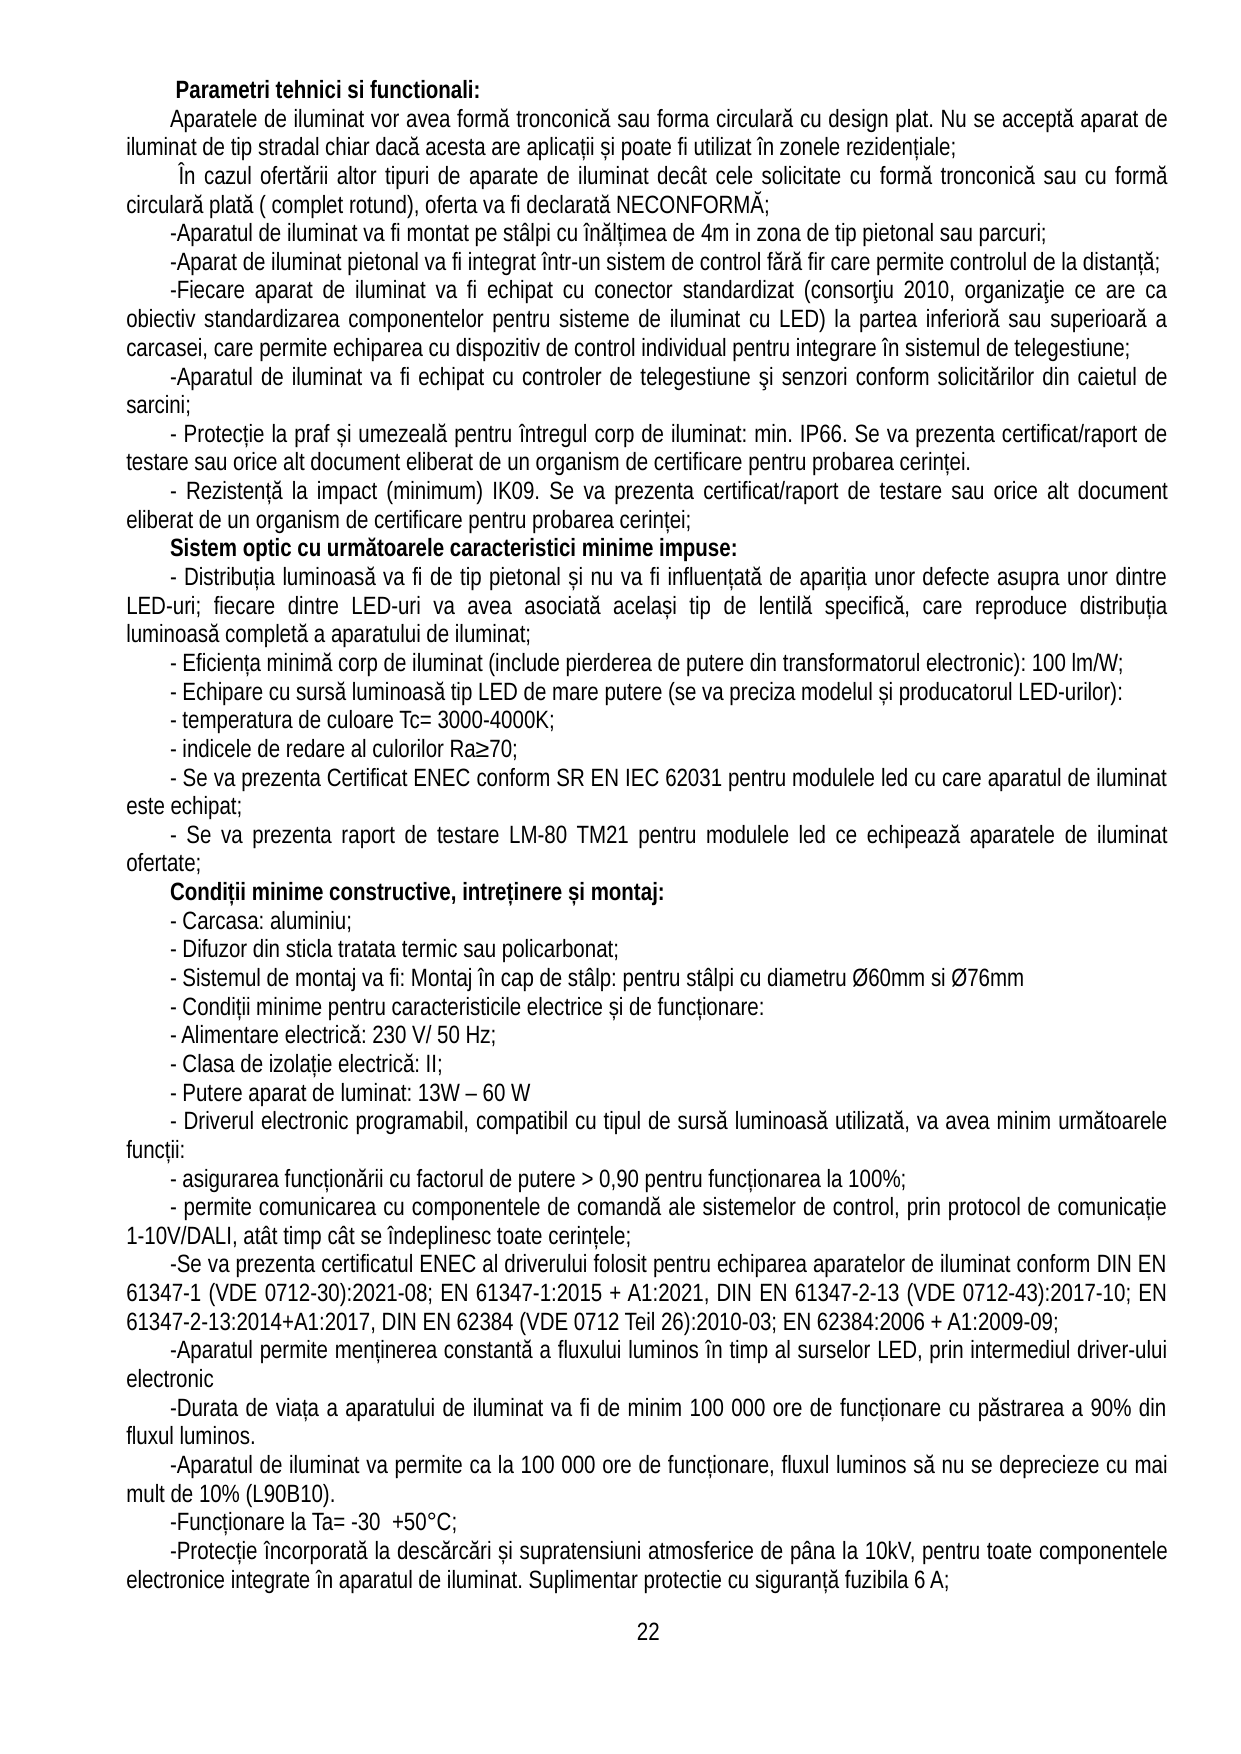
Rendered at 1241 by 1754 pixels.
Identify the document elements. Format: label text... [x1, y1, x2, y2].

text - Se va prezenta raport de testare LM-80 TM21 pentru modulele led ce echipează aparatele de iluminat ofertate; [126, 820, 1170, 877]
text Parametri tehnici si functionali: [126, 75, 1170, 104]
text - permite comunicarea cu componentele de comandă ale sistemelor de control, prin protocol de comunicație 1-10V/DALI, atât timp cât se îndeplinesc toate cerințele; [126, 1192, 1170, 1249]
text - Difuzor din sticla tratata termic sau policarbonat; [126, 934, 1170, 963]
text -Aparatul de iluminat va fi echipat cu controler de telegestiune şi senzori conform solicitărilor din caietul de sarcini; [126, 361, 1170, 419]
text - Protecție la praf și umezeală pentru întregul corp de iluminat: min. IP66. Se va prezenta certificat/raport de testare sau orice alt document eliberat de un organism de certificare pentru probarea cerinței. [126, 419, 1170, 476]
text -Aparat de iluminat pietonal va fi integrat într-un sistem de control fără fir care permite controlul de la distanță; [126, 247, 1170, 276]
text Sistem optic cu următoarele caracteristici minime impuse: [126, 533, 1170, 562]
text -Se va prezenta certificatul ENEC al driverului folosit pentru echiparea aparatelor de iluminat conform DIN EN 61347-1 (VDE 0712-30):2021-08; EN 61347-1:2015 + A1:2021, DIN EN 61347-2-13 (VDE 0712-43):2017-10; EN 61347-2-13:2014+A1:2017, DIN EN 62384 (VDE 0712 Teil 26):2010-03; EN 62384:2006 + A1:2009-09; [126, 1249, 1170, 1335]
text - Distribuția luminoasă va fi de tip pietonal și nu va fi influențată de apariția unor defecte asupra unor dintre LED-uri; fiecare dintre LED-uri va avea asociată același tip de lentilă specifică, care reproduce distribuția luminoasă completă a aparatului de iluminat; [126, 562, 1170, 648]
text -Aparatul permite menținerea constantă a fluxului luminos în timp al surselor LED, prin intermediul driver-ului electronic [126, 1335, 1170, 1393]
text - Rezistență la impact (minimum) IK09. Se va prezenta certificat/raport de testare sau orice alt document eliberat de un organism de certificare pentru probarea cerinței; [126, 476, 1170, 533]
text -Aparatul de iluminat va fi montat pe stâlpi cu înălțimea de 4m in zona de tip pietonal sau parcuri; [126, 218, 1170, 247]
text -Funcționare la Ta= -30 +50°C; [126, 1507, 1170, 1536]
text - Sistemul de montaj va fi: Montaj în cap de stâlp: pentru stâlpi cu diametru Ø60mm si Ø76mm [126, 963, 1170, 992]
text - Eficiența minimă corp de iluminat (include pierderea de putere din transformatorul electronic): 100 lm/W; [126, 648, 1170, 677]
text - Echipare cu sursă luminoasă tip LED de mare putere (se va preciza modelul și producatorul LED-urilor): [126, 677, 1170, 705]
text - Putere aparat de luminat: 13W – 60 W [126, 1078, 1170, 1106]
text În cazul ofertării altor tipuri de aparate de iluminat decât cele solicitate cu formă tronconică sau cu formă circulară plată ( complet rotund), oferta va fi declarată NECONFORMĂ; [126, 161, 1170, 218]
text -Aparatul de iluminat va permite ca la 100 000 ore de funcționare, fluxul luminos să nu se deprecieze cu mai mult de 10% (L90B10). [126, 1450, 1170, 1507]
text -Protecție încorporată la descărcări și supratensiuni atmosferice de pâna la 10kV, pentru toate componentele electronice integrate în aparatul de iluminat. Suplimentar protectie cu siguranță fuzibila 6 A; [126, 1536, 1170, 1593]
text -Durata de viața a aparatului de iluminat va fi de minim 100 000 ore de funcționare cu păstrarea a 90% din fluxul luminos. [126, 1393, 1170, 1450]
text - Se va prezenta Certificat ENEC conform SR EN IEC 62031 pentru modulele led cu care aparatul de iluminat este echipat; [126, 762, 1170, 820]
text - indicele de redare al culorilor Ra≥70; [126, 734, 1170, 762]
text - Driverul electronic programabil, compatibil cu tipul de sursă luminoasă utilizată, va avea minim următoarele funcții: [126, 1106, 1170, 1163]
text -Fiecare aparat de iluminat va fi echipat cu conector standardizat (consorţiu 2010, organizaţie ce are ca obiectiv standardizarea componentelor pentru sisteme de iluminat cu LED) la partea inferioră sau superioară a carcasei, care permite echiparea cu dispozitiv de control individual pentru integrare în sistemul de telegestiune; [126, 276, 1170, 361]
text - Carcasa: aluminiu; [126, 906, 1170, 934]
text - Alimentare electrică: 230 V/ 50 Hz; [126, 1020, 1170, 1049]
text - Condiții minime pentru caracteristicile electrice și de funcționare: [126, 992, 1170, 1020]
text Aparatele de iluminat vor avea formă tronconică sau forma circulară cu design plat. Nu se acceptă aparat de iluminat de tip stradal chiar dacă acesta are aplicații și poate fi utilizat în zonele rezidențiale; [126, 104, 1170, 161]
text - asigurarea funcționării cu factorul de putere > 0,90 pentru funcționarea la 100%; [126, 1163, 1170, 1192]
text - Clasa de izolație electrică: II; [126, 1049, 1170, 1078]
text - temperatura de culoare Tc= 3000-4000K; [126, 705, 1170, 734]
text Condiții minime constructive, intreținere și montaj: [126, 877, 1170, 906]
